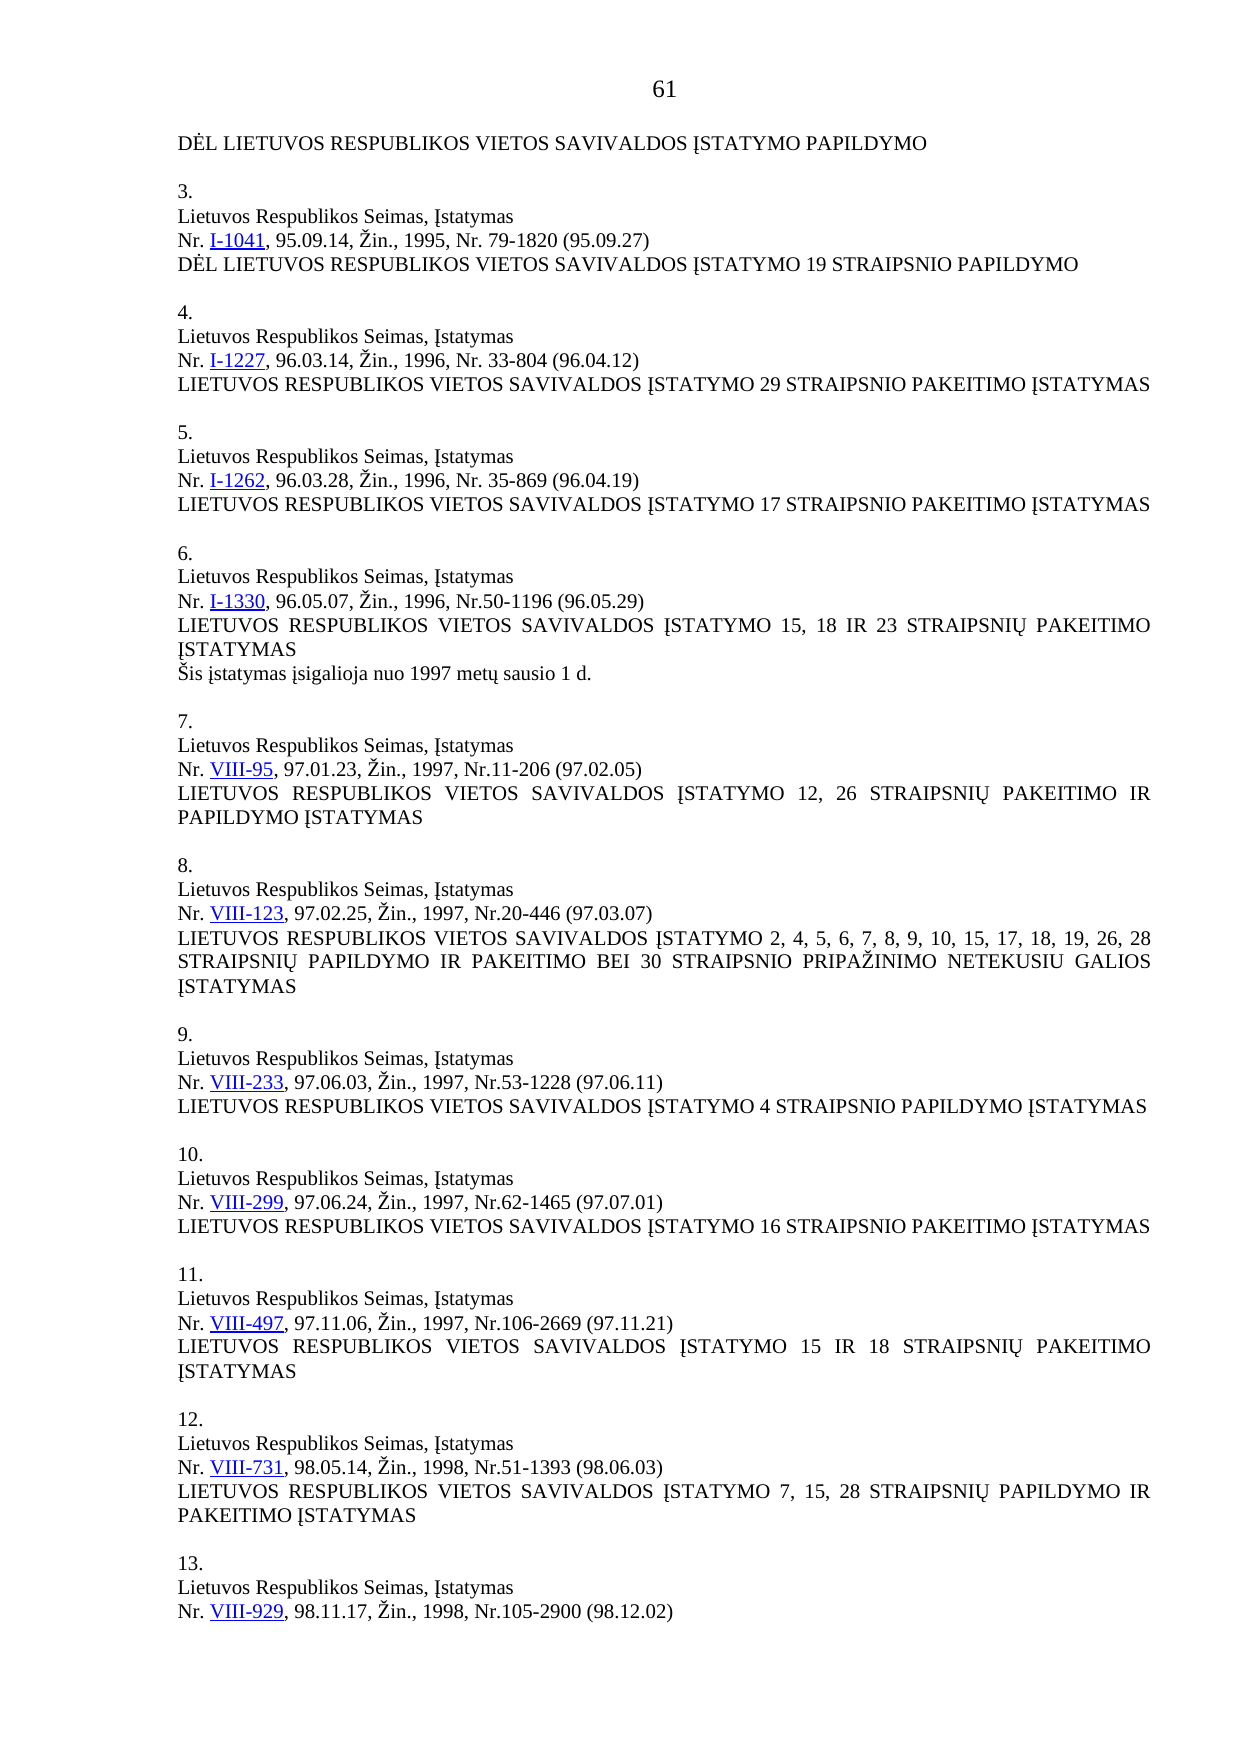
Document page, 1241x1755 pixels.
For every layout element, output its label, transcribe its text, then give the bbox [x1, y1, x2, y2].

text 3. [177, 179, 1152, 203]
text Nr. I-1330, 96.05.07, Žin., 1996, Nr.50-1196 (96.05.29) [177, 588, 1152, 613]
text 13. [177, 1551, 1152, 1575]
text Nr. VIII-731, 98.05.14, Žin., 1998, Nr.51-1393 (98.06.03) [177, 1455, 1152, 1479]
text Lietuvos Respublikos Seimas, Įstatymas [177, 444, 1152, 468]
text DĖL LIETUVOS RESPUBLIKOS VIETOS SAVIVALDOS ĮSTATYMO 19 STRAIPSNIO PAPILDYMO [177, 252, 1152, 276]
text Lietuvos Respublikos Seimas, Įstatymas [177, 564, 1152, 588]
text Lietuvos Respublikos Seimas, Įstatymas [177, 1286, 1152, 1310]
text Lietuvos Respublikos Seimas, Įstatymas [177, 1575, 1152, 1599]
text LIETUVOS RESPUBLIKOS VIETOS SAVIVALDOS ĮSTATYMO 17 STRAIPSNIO PAKEITIMO ĮSTATYMAS [177, 492, 1152, 516]
text Lietuvos Respublikos Seimas, Įstatymas [177, 203, 1152, 228]
text DĖL LIETUVOS RESPUBLIKOS VIETOS SAVIVALDOS ĮSTATYMO PAPILDYMO [177, 131, 1152, 155]
text Nr. VIII-233, 97.06.03, Žin., 1997, Nr.53-1228 (97.06.11) [177, 1070, 1152, 1094]
text 6. [177, 540, 1152, 564]
text LIETUVOS RESPUBLIKOS VIETOS SAVIVALDOS ĮSTATYMO 7, 15, 28 STRAIPSNIŲ PAPILDYMO IR PAKEITIMO ĮSTATYMAS [177, 1479, 1152, 1527]
text Nr. I-1262, 96.03.28, Žin., 1996, Nr. 35-869 (96.04.19) [177, 468, 1152, 492]
text 12. [177, 1407, 1152, 1431]
text 9. [177, 1022, 1152, 1046]
text LIETUVOS RESPUBLIKOS VIETOS SAVIVALDOS ĮSTATYMO 16 STRAIPSNIO PAKEITIMO ĮSTATYMAS [177, 1214, 1152, 1238]
text Nr. VIII-497, 97.11.06, Žin., 1997, Nr.106-2669 (97.11.21) [177, 1310, 1152, 1334]
text Nr. VIII-123, 97.02.25, Žin., 1997, Nr.20-446 (97.03.07) [177, 901, 1152, 925]
text 5. [177, 420, 1152, 444]
text Lietuvos Respublikos Seimas, Įstatymas [177, 324, 1152, 348]
text Lietuvos Respublikos Seimas, Įstatymas [177, 1431, 1152, 1455]
text Lietuvos Respublikos Seimas, Įstatymas [177, 877, 1152, 901]
text Nr. I-1041, 95.09.14, Žin., 1995, Nr. 79-1820 (95.09.27) [177, 228, 1152, 252]
text LIETUVOS RESPUBLIKOS VIETOS SAVIVALDOS ĮSTATYMO 4 STRAIPSNIO PAPILDYMO ĮSTATYMAS [177, 1094, 1152, 1118]
text Nr. VIII-929, 98.11.17, Žin., 1998, Nr.105-2900 (98.12.02) [177, 1599, 1152, 1623]
text 10. [177, 1142, 1152, 1166]
text Nr. VIII-299, 97.06.24, Žin., 1997, Nr.62-1465 (97.07.01) [177, 1190, 1152, 1214]
text 7. [177, 709, 1152, 733]
text LIETUVOS RESPUBLIKOS VIETOS SAVIVALDOS ĮSTATYMO 29 STRAIPSNIO PAKEITIMO ĮSTATYMAS [177, 372, 1152, 396]
text Šis įstatymas įsigalioja nuo 1997 metų sausio 1 d. [177, 661, 1152, 685]
text Lietuvos Respublikos Seimas, Įstatymas [177, 1166, 1152, 1190]
text Lietuvos Respublikos Seimas, Įstatymas [177, 1046, 1152, 1070]
text LIETUVOS RESPUBLIKOS VIETOS SAVIVALDOS ĮSTATYMO 15 IR 18 STRAIPSNIŲ PAKEITIMO ĮSTATYMAS [177, 1334, 1152, 1383]
text LIETUVOS RESPUBLIKOS VIETOS SAVIVALDOS ĮSTATYMO 12, 26 STRAIPSNIŲ PAKEITIMO IR PAPILDYMO ĮSTATYMAS [177, 781, 1152, 829]
text Lietuvos Respublikos Seimas, Įstatymas [177, 733, 1152, 757]
text Nr. I-1227, 96.03.14, Žin., 1996, Nr. 33-804 (96.04.12) [177, 348, 1152, 372]
text 4. [177, 300, 1152, 324]
text 8. [177, 853, 1152, 877]
text 11. [177, 1262, 1152, 1286]
text LIETUVOS RESPUBLIKOS VIETOS SAVIVALDOS ĮSTATYMO 2, 4, 5, 6, 7, 8, 9, 10, 15, 17, 18, 19, 26, 28 STRAIPSNIŲ PAPILDYMO IR PAKEITIMO BEI 30 STRAIPSNIO PRIPAŽINIMO NETEKUSIU GALIOS ĮSTATYMAS [177, 925, 1152, 998]
text Nr. VIII-95, 97.01.23, Žin., 1997, Nr.11-206 (97.02.05) [177, 757, 1152, 781]
text LIETUVOS RESPUBLIKOS VIETOS SAVIVALDOS ĮSTATYMO 15, 18 IR 23 STRAIPSNIŲ PAKEITIMO ĮSTATYMAS [177, 613, 1152, 661]
